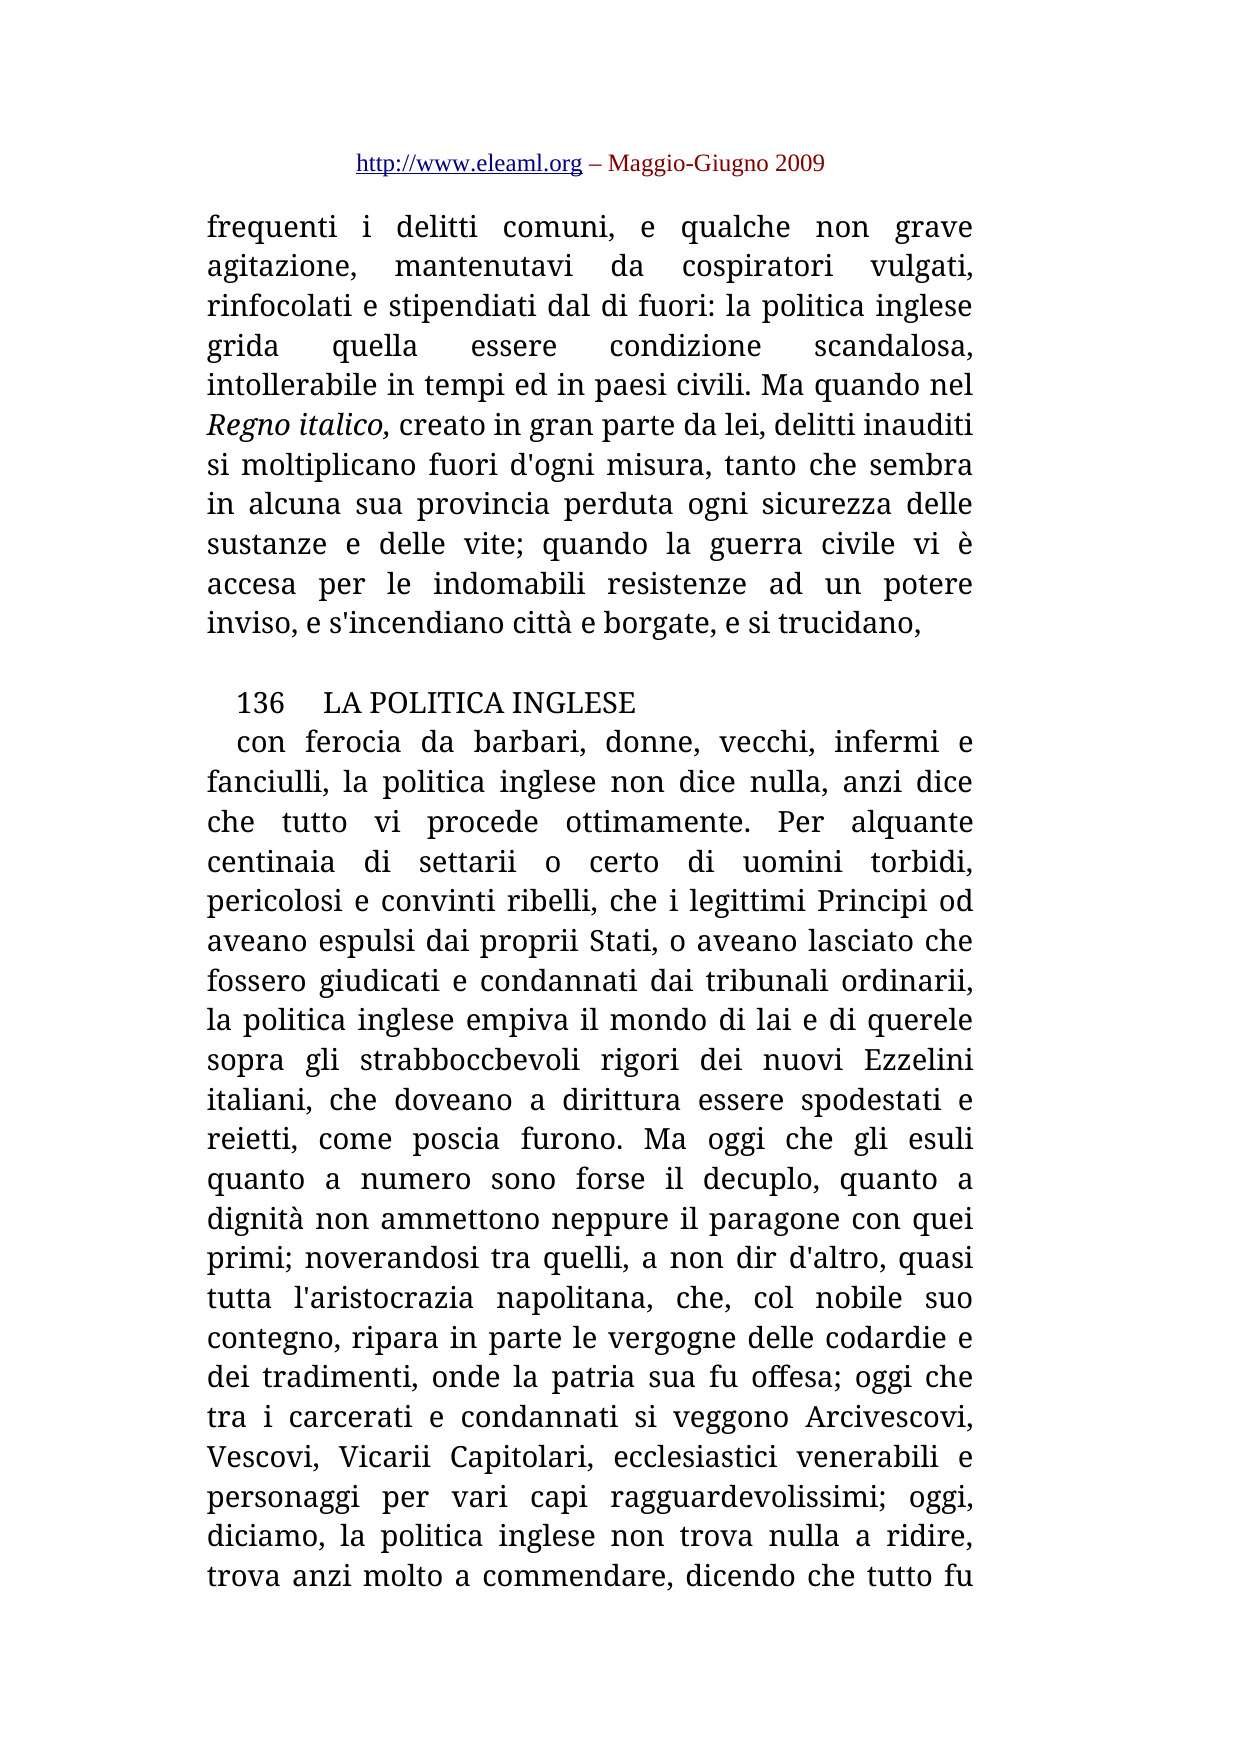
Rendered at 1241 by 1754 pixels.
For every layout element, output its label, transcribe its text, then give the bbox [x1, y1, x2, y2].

text 136 LA POLITICA INGLESE [207, 682, 974, 722]
text con ferocia da barbari, donne, vecchi, infermi e fanciulli, la politica inglese non dice nulla, anzi dice che tutto vi procede ottimamente. Per alquante centinaia di settarii o certo di uomini torbidi, pericolosi e convinti ribelli, che i legittimi Principi od aveano espulsi dai proprii Stati, o aveano lasciato che fossero giudicati e condannati dai tribunali ordinarii, la politica inglese empiva il mondo di lai e di querele sopra gli strabboccbevoli rigori dei nuovi Ezzelini italiani, che doveano a dirittura essere spodestati e reietti, come poscia furono. Ma oggi che gli esuli quanto a numero sono forse il decuplo, quanto a dignità non ammettono neppure il paragone con quei primi; noverandosi tra quelli, a non dir d'altro, quasi tutta l'aristocrazia napolitana, che, col nobile suo contegno, ripara in parte le vergogne delle codardie e dei tradimenti, onde la patria sua fu offesa; oggi che tra i carcerati e condannati si veggono Arcivescovi, Vescovi, Vicarii Capitolari, ecclesiastici venerabili e personaggi per vari capi ragguardevolissimi; oggi, diciamo, la politica inglese non trova nulla a ridire, trova anzi molto a commendare, dicendo che tutto fu [207, 722, 974, 1595]
text frequenti i delitti comuni, e qualche non grave agitazione, mantenutavi da cospiratori vulgati, rinfocolati e stipendiati dal di fuori: la politica inglese grida quella essere condizione scandalosa, intollerabile in tempi ed in paesi civili. Ma quando nel Regno italico, creato in gran parte da lei, delitti inauditi si moltiplicano fuori d'ogni misura, tanto che sembra in alcuna sua provincia perduta ogni sicurezza delle sustanze e delle vite; quando la guerra civile vi è accesa per le indomabili resistenze ad un potere inviso, e s'incendiano città e borgate, e si trucidano, [207, 206, 974, 642]
